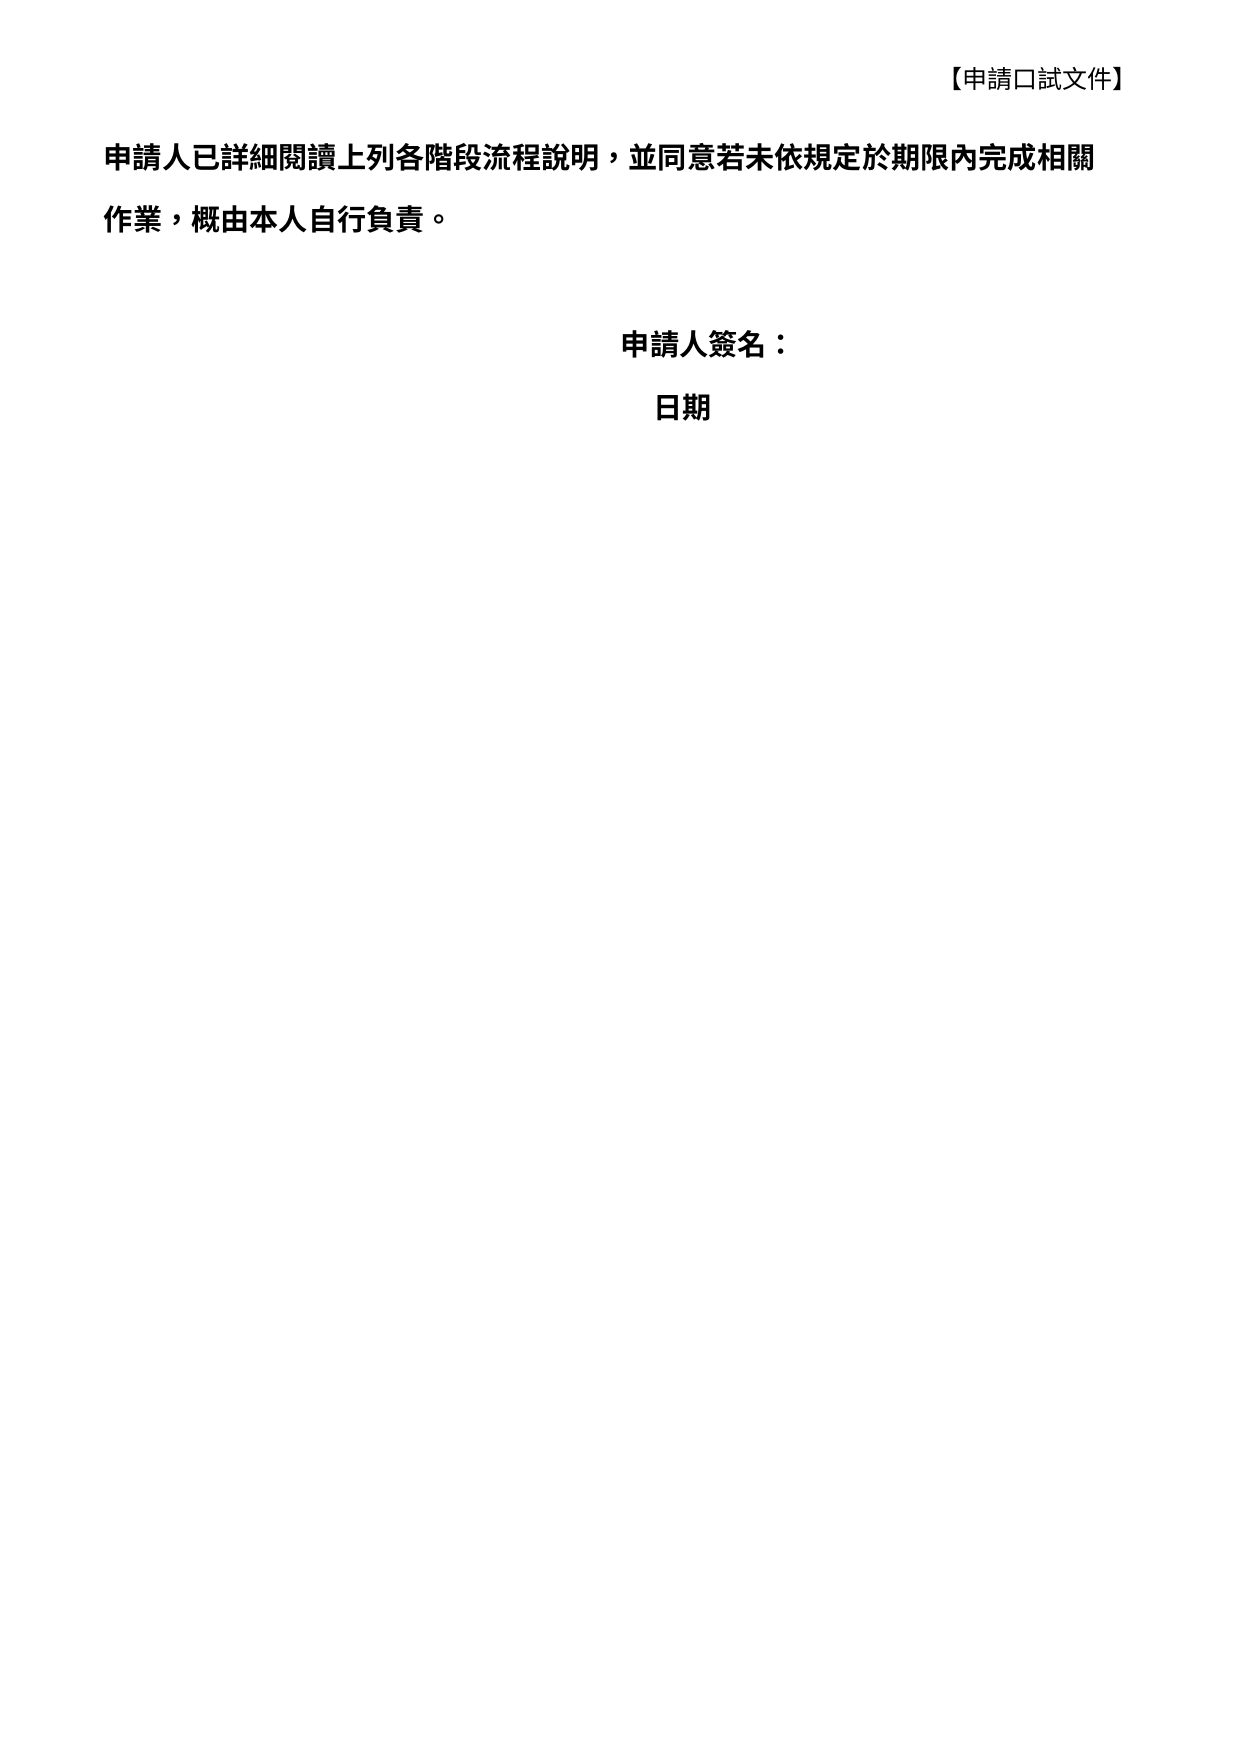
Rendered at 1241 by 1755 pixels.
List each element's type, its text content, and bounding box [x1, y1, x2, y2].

text 申請人已詳細閱讀上列各階段流程說明，並同意若未依規定於期限內完成相關作業，概由本人自行負責。 [103, 114, 1108, 239]
text 申請人簽名： [89, 301, 1166, 364]
text 日期 [89, 364, 1166, 426]
